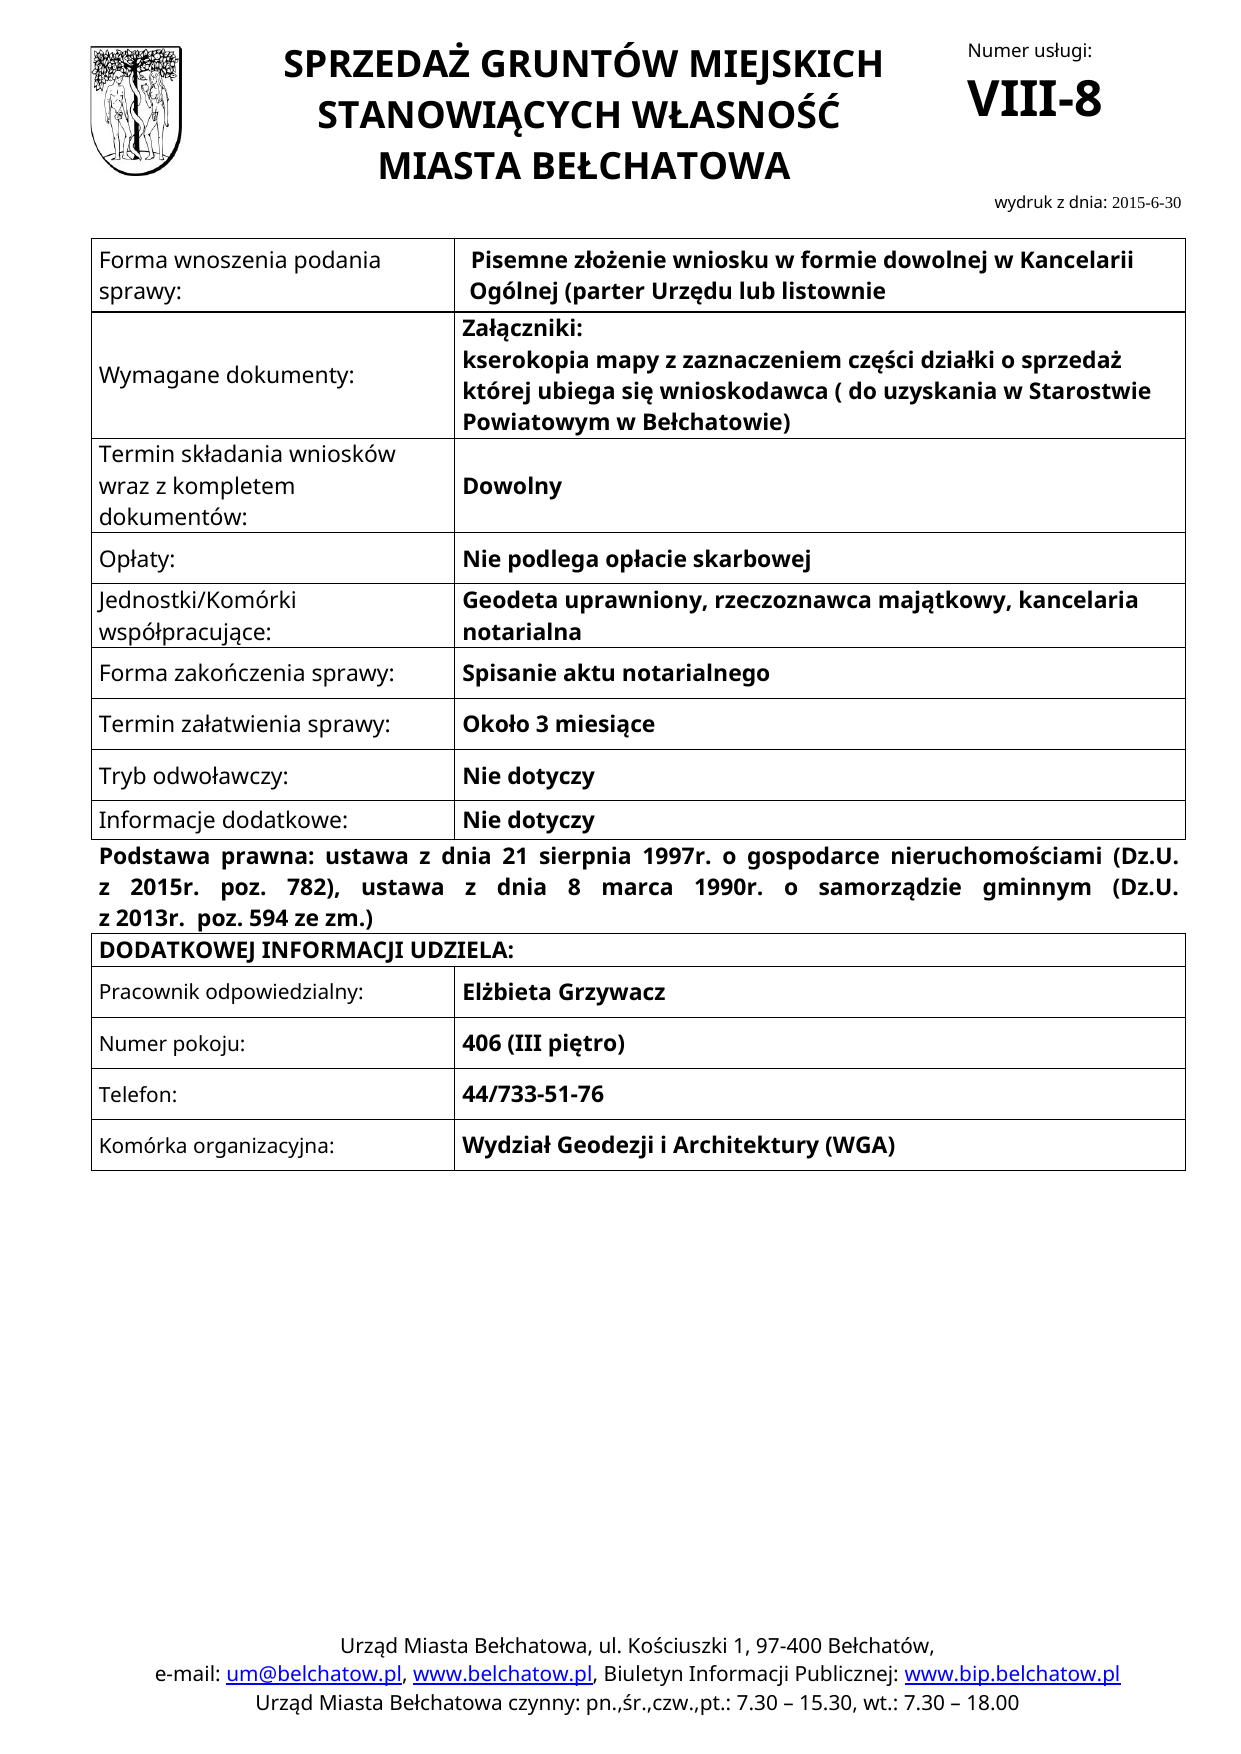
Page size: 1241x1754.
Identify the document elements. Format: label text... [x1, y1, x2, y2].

table_cell Telefon: [92, 1069, 454, 1119]
table_cell Pracownik odpowiedzialny: [92, 967, 454, 1017]
table_cell 44/733-51-76 [455, 1069, 1185, 1119]
table_cell Nie dotyczy [455, 750, 1185, 800]
table_cell Termin załatwienia sprawy: [92, 699, 454, 749]
table_cell Geodeta uprawniony, rzeczoznawca majątkowy, kancelaria notarialna [455, 584, 1185, 647]
table_cell Jednostki/Komórki współpracujące: [92, 584, 454, 647]
table_cell Podstawa prawna: ustawa z dnia 21 sierpnia 1997r. o gospodarce nieruchomościami (Dz.U. z 2015r. poz. 782), ustawa z dnia 8 marca 1990r. o samorządzie gminnym (Dz.U. z 2013r. poz. 594 ze zm.) [91, 840, 1185, 933]
table_cell Termin składania wniosków wraz z kompletem dokumentów: [92, 439, 454, 532]
table_cell Dowolny [455, 439, 1185, 532]
table_cell Informacje dodatkowe: [92, 801, 454, 838]
table_cell 406 (III piętro) [455, 1018, 1185, 1068]
table_cell Forma zakończenia sprawy: [92, 648, 454, 698]
table_cell Nie podlega opłacie skarbowej [455, 533, 1185, 583]
table_cell DODATKOWEJ INFORMACJI UDZIELA: [92, 934, 1185, 966]
table_cell Opłaty: [92, 533, 454, 583]
table_cell Numer pokoju: [92, 1018, 454, 1068]
table_header Forma wnoszenia podania sprawy: [92, 239, 454, 311]
table_cell Załączniki: kserokopia mapy z zaznaczeniem części działki o sprzedaż której ubiega się wnioskodawca ( do uzyskania w Starostwie Powiatowym w Bełchatowie) [455, 313, 1185, 437]
table_cell Spisanie aktu notarialnego [455, 648, 1185, 698]
table_cell Około 3 miesiące [455, 699, 1185, 749]
table_header Pisemne złożenie wniosku w formie dowolnej w Kancelarii Ogólnej (parter Urzędu lub listownie [455, 239, 1185, 311]
table_cell Wydział Geodezji i Architektury (WGA) [455, 1120, 1185, 1170]
table_cell Nie dotyczy [455, 801, 1185, 838]
table_cell Wymagane dokumenty: [92, 313, 454, 437]
table_cell Elżbieta Grzywacz [455, 967, 1185, 1017]
table_cell Komórka organizacyjna: [92, 1120, 454, 1170]
table_cell Tryb odwoławczy: [92, 750, 454, 800]
